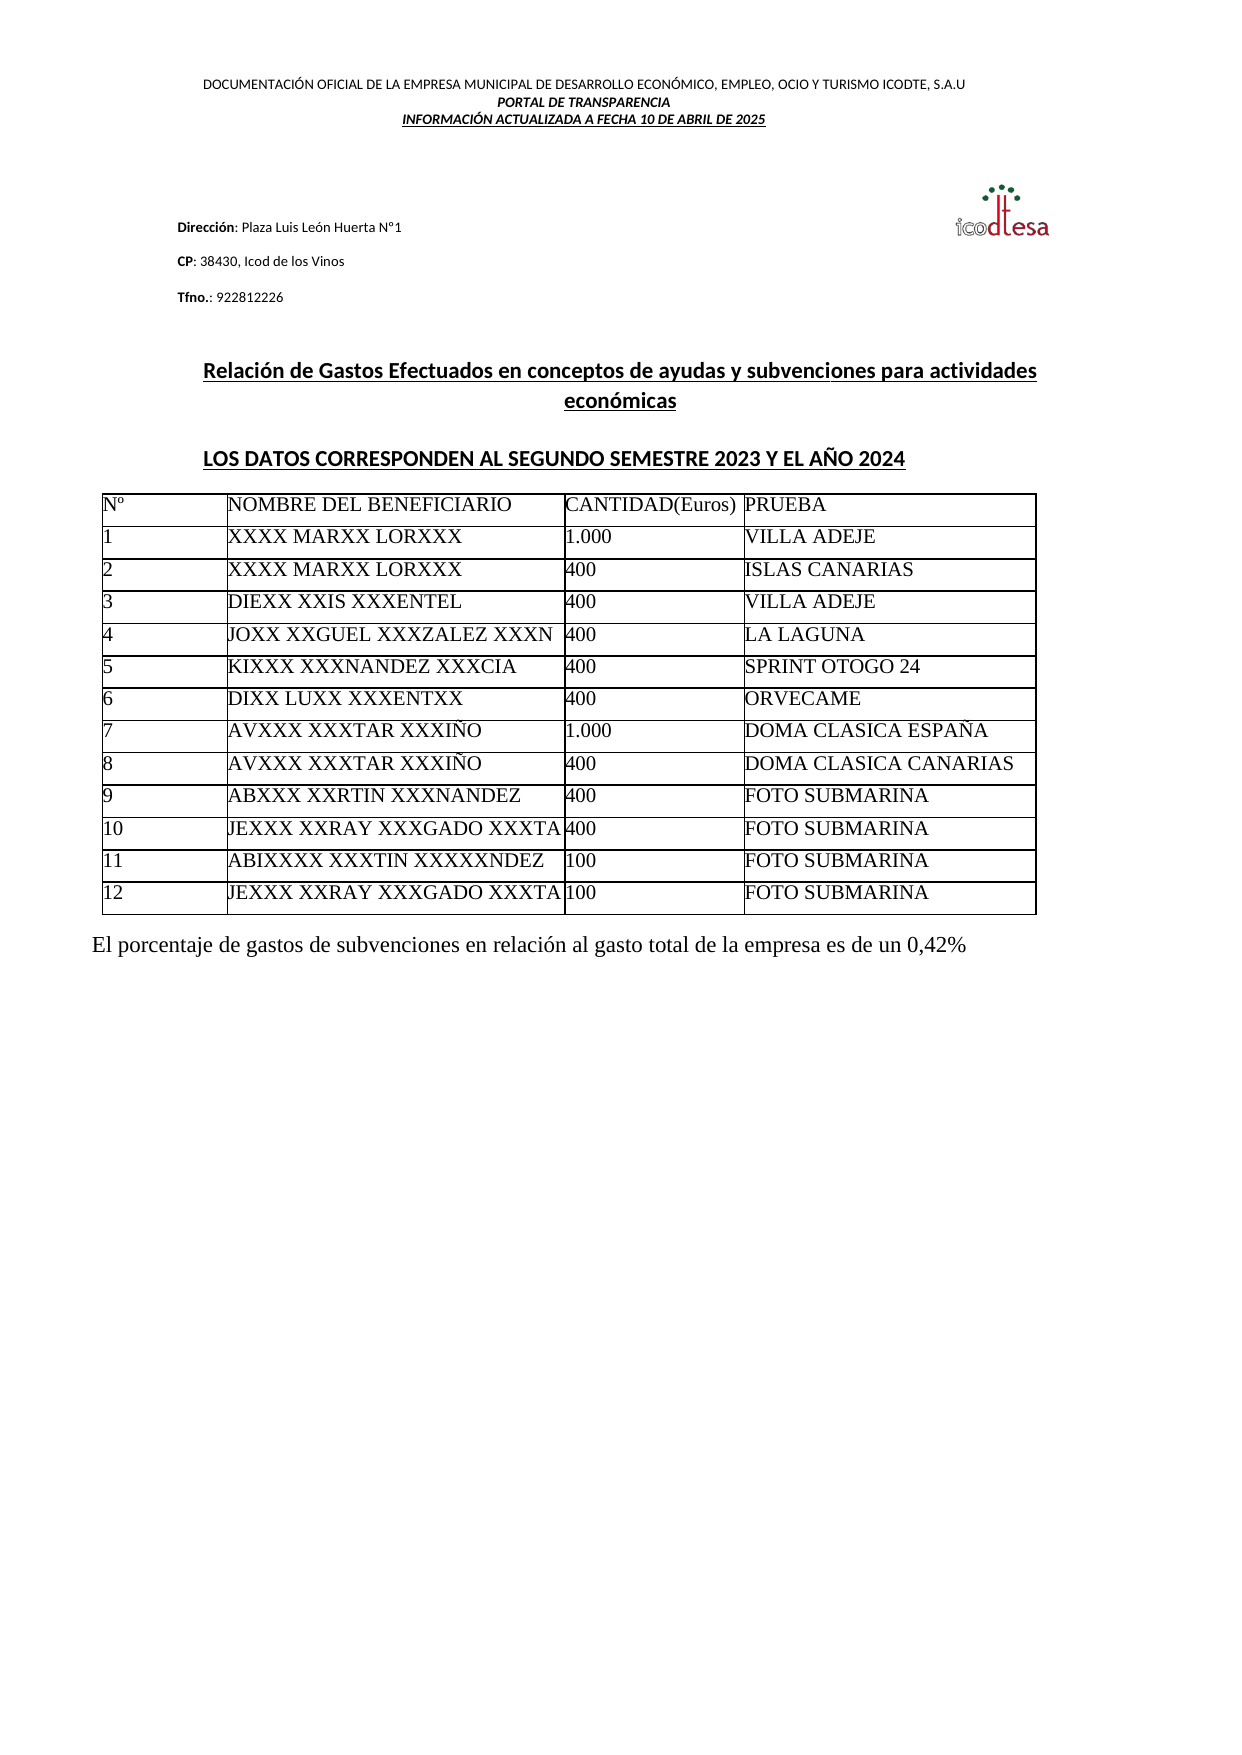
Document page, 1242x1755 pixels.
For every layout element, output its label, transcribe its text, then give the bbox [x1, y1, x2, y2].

text Relación de Gastos Efectuados en conceptos de ayudas y subvenciones para actividades económicas [203, 356, 1043, 414]
table_cell 1 [103, 527, 227, 558]
table_cell 4 [103, 624, 227, 655]
table_cell VILLA ADEJE [745, 527, 1035, 558]
table_cell 3 [103, 592, 227, 623]
table_cell 400 [566, 689, 744, 719]
text Dirección: Plaza Luis León Huerta Nº1 [177, 218, 958, 236]
table_cell 1.000 [566, 527, 744, 558]
text LOS DATOS CORRESPONDEN AL SEGUNDO SEMESTRE 2023 Y EL AÑO 2024 [203, 444, 1043, 473]
table_header NOMBRE DEL BENEFICIARIO [228, 495, 564, 526]
table_cell ISLAS CANARIAS [745, 560, 1035, 590]
table_cell 1.000 [566, 721, 744, 752]
table_cell DIXX LUXX XXXENTXX [228, 689, 564, 719]
table_cell XXXX MARXX LORXXX [228, 560, 564, 590]
table_cell 5 [103, 657, 227, 687]
table_cell 400 [566, 657, 744, 687]
table_cell FOTO SUBMARINA [745, 851, 1035, 881]
table_cell 9 [103, 786, 227, 817]
table_cell FOTO SUBMARINA [745, 883, 1035, 913]
table_cell 11 [103, 851, 227, 881]
table_header Nº [103, 495, 227, 526]
table_cell DIEXX XXIS XXXENTEL [228, 592, 564, 623]
text [1007, 218, 1077, 236]
table_cell 400 [566, 592, 744, 623]
text El porcentaje de gastos de subvenciones en relación al gasto total de la empresa es de un 0,42% [92, 936, 1077, 957]
table_cell ABIXXXX XXXTIN XXXXXNDEZ [228, 851, 564, 881]
table_cell VILLA ADEJE [745, 592, 1035, 623]
table_cell 8 [103, 753, 227, 784]
table_cell 100 [566, 883, 744, 913]
table_cell JEXXX XXRAY XXXGADO XXXTA [228, 883, 564, 913]
table_cell 6 [103, 689, 227, 719]
table_cell ORVECAME [745, 689, 1035, 719]
text Tfno.: 922812226 [177, 288, 1077, 306]
text CP: 38430, Icod de los Vinos [177, 253, 1077, 270]
table_cell 12 [103, 883, 227, 913]
table_cell FOTO SUBMARINA [745, 818, 1035, 849]
table_cell ABXXX XXRTIN XXXNANDEZ [228, 786, 564, 817]
table_cell DOMA CLASICA ESPAÑA [745, 721, 1035, 752]
table_cell FOTO SUBMARINA [745, 786, 1035, 817]
table_cell LA LAGUNA [745, 624, 1035, 655]
table_cell XXXX MARXX LORXXX [228, 527, 564, 558]
table_cell AVXXX XXXTAR XXXIÑO [228, 753, 564, 784]
table_cell 7 [103, 721, 227, 752]
table_cell 400 [566, 624, 744, 655]
table_cell DOMA CLASICA CANARIAS [745, 753, 1035, 784]
table_cell 100 [566, 851, 744, 881]
table_cell 400 [566, 818, 744, 849]
table_cell 400 [566, 560, 744, 590]
table_cell 400 [566, 786, 744, 817]
table_header CANTIDAD(Euros) [566, 495, 744, 526]
table_cell SPRINT OTOGO 24 [745, 657, 1035, 687]
table_cell 400 [566, 753, 744, 784]
table_cell JOXX XXGUEL XXXZALEZ XXXN [228, 624, 564, 655]
table_header PRUEBA [745, 495, 1035, 526]
table_cell 10 [103, 818, 227, 849]
table_cell AVXXX XXXTAR XXXIÑO [228, 721, 564, 752]
table_cell KIXXX XXXNANDEZ XXXCIA [228, 657, 564, 687]
table_cell 2 [103, 560, 227, 590]
table_cell JEXXX XXRAY XXXGADO XXXTA [228, 818, 564, 849]
